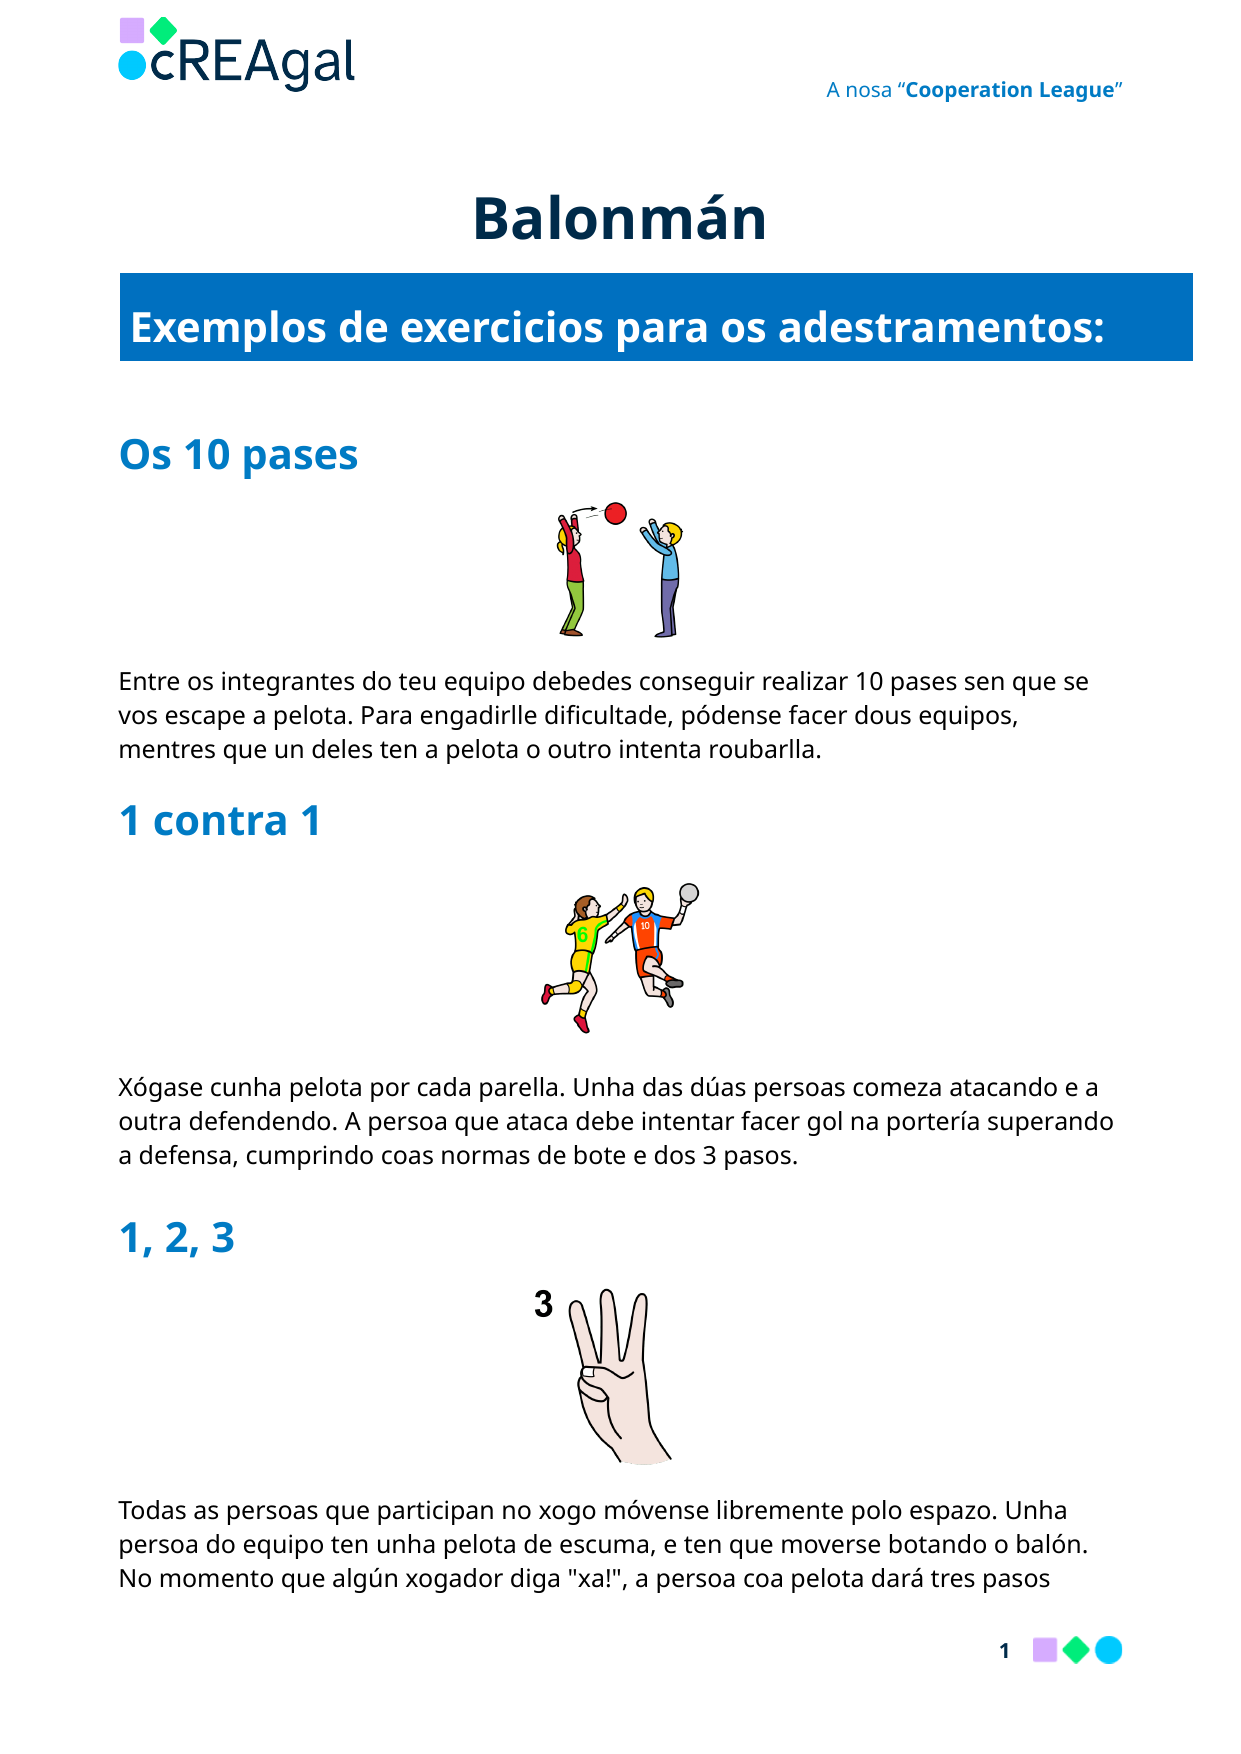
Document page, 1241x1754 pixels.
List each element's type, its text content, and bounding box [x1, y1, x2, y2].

picture [118, 17, 355, 92]
picture [1113, 1636, 1123, 1647]
subtitle 1, 2, 3 [118, 1207, 1122, 1264]
picture [523, 1278, 717, 1473]
picture [1112, 1653, 1123, 1664]
table_header Exemplos de exercicios para os adestramentos: [120, 273, 1193, 361]
subtitle Balonmán [118, 177, 1122, 257]
picture [531, 862, 709, 1040]
subtitle Os 10 pases [118, 425, 1122, 482]
subtitle 1 contra 1 [118, 791, 1122, 848]
text Xógase cunha pelota por cada parella. Unha das dúas persoas comeza atacando e a outra defendendo. A persoa que ataca debe intentar facer gol na portería superando a defensa, cumprindo coas normas de bote e dos 3 pasos. [118, 1070, 1122, 1172]
text Entre os integrantes do teu equipo debedes conseguir realizar 10 pases sen que se vos escape a pelota. Para engadirlle dificultade, pódense facer dous equipos, mentres que un deles ten a pelota o outro intenta roubarlla. [118, 664, 1122, 766]
picture [1033, 1636, 1106, 1664]
text Todas as persoas que participan no xogo móvense libremente polo espazo. Unha persoa do equipo ten unha pelota de escuma, e ten que moverse botando o balón. No momento que algún xogador diga "xa!", a persoa coa pelota dará tres pasos [118, 1492, 1122, 1594]
picture [546, 496, 694, 644]
